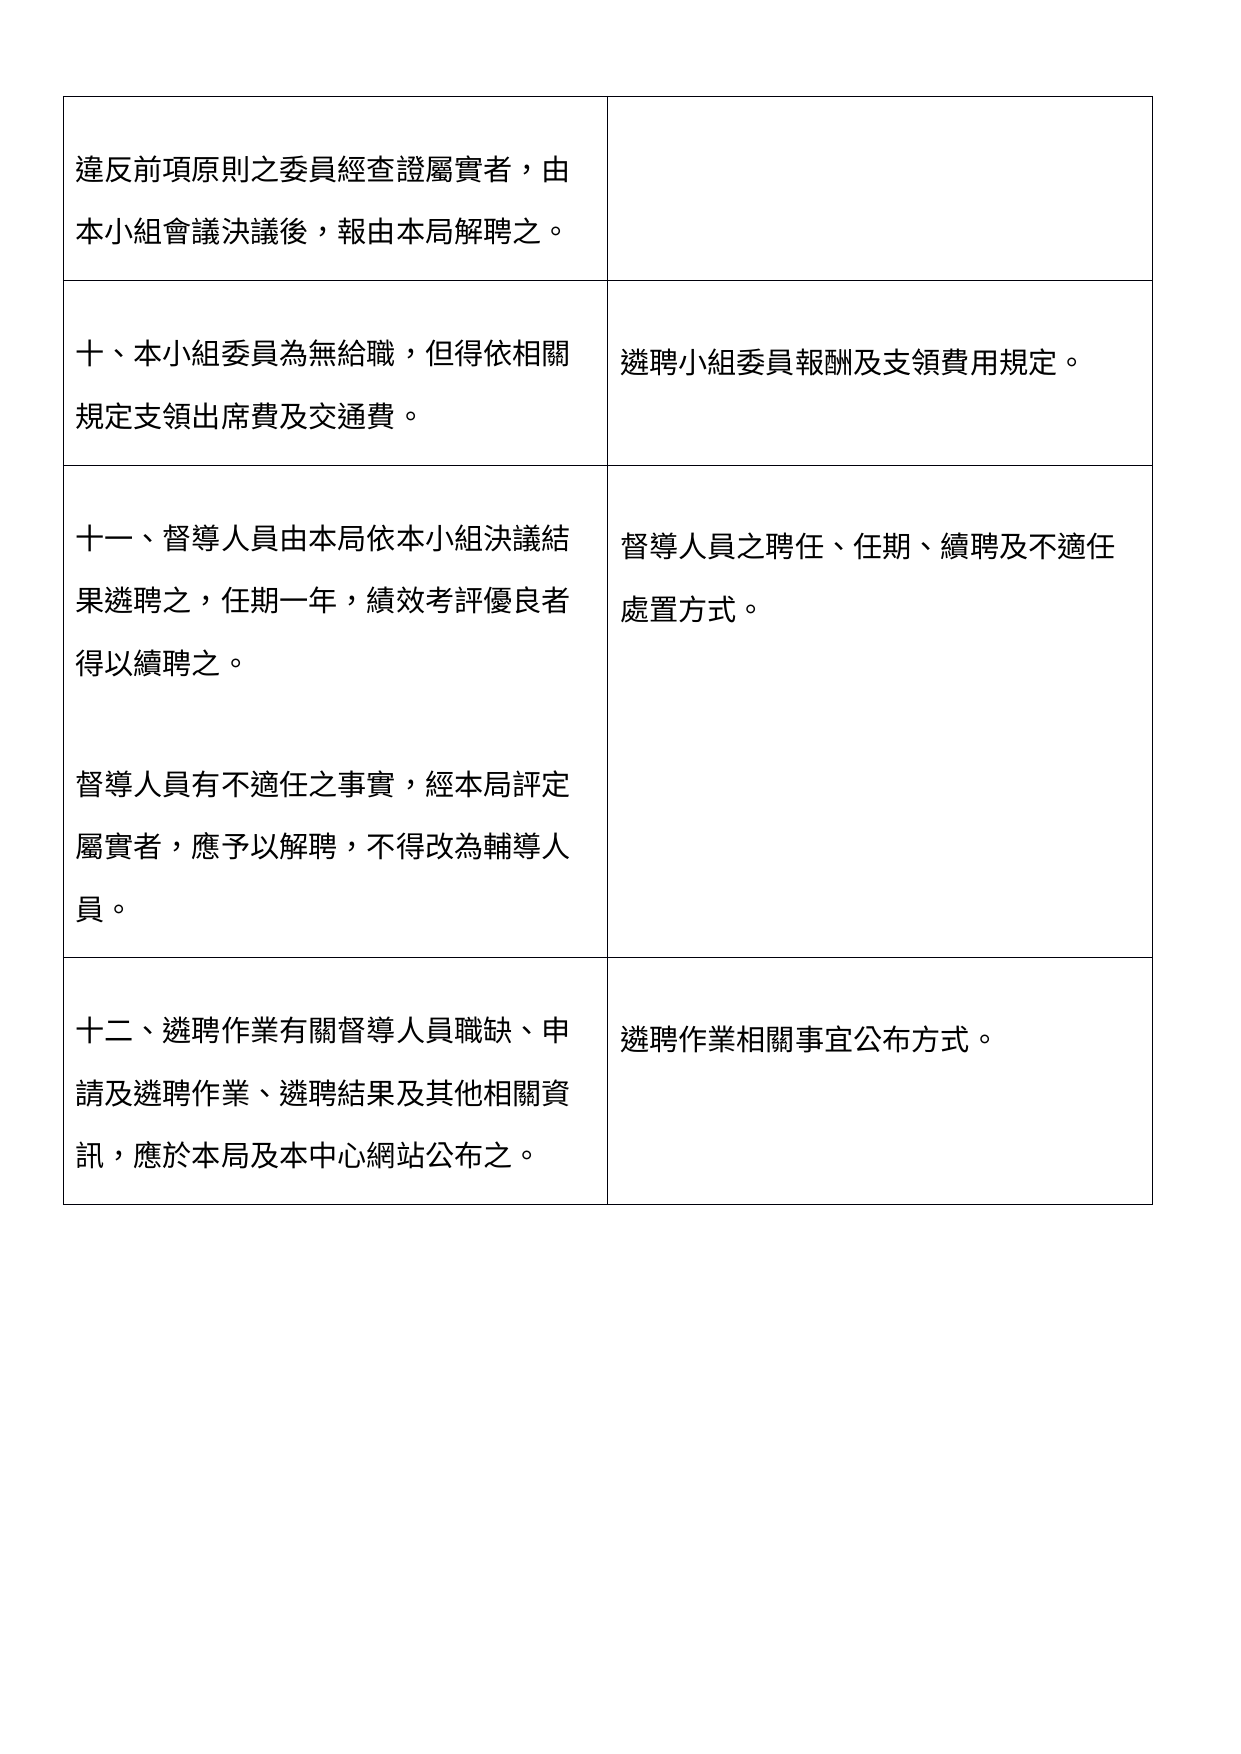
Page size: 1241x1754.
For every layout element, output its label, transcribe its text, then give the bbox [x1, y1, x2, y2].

table_cell 遴聘小組委員報酬及支領費用規定。 [608, 281, 1152, 464]
table_cell 十一、督導人員由本局依本小組決議結果遴聘之，任期一年，績效考評優良者得以續聘之。 督導人員有不適任之事實，經本局評定屬實者，應予以解聘，不得改為輔導人員。 [64, 466, 607, 957]
table_cell 十二、遴聘作業有關督導人員職缺、申請及遴聘作業、遴聘結果及其他相關資訊，應於本局及本中心網站公布之。 [64, 958, 607, 1204]
table_cell 違反前項原則之委員經查證屬實者，由本小組會議決議後，報由本局解聘之。 [64, 97, 607, 280]
table_cell 十、本小組委員為無給職，但得依相關規定支領出席費及交通費。 [64, 281, 607, 464]
table_cell [608, 97, 1152, 280]
table_cell 督導人員之聘任、任期、續聘及不適任處置方式。 [608, 466, 1152, 957]
table_cell 遴聘作業相關事宜公布方式。 [608, 958, 1152, 1204]
